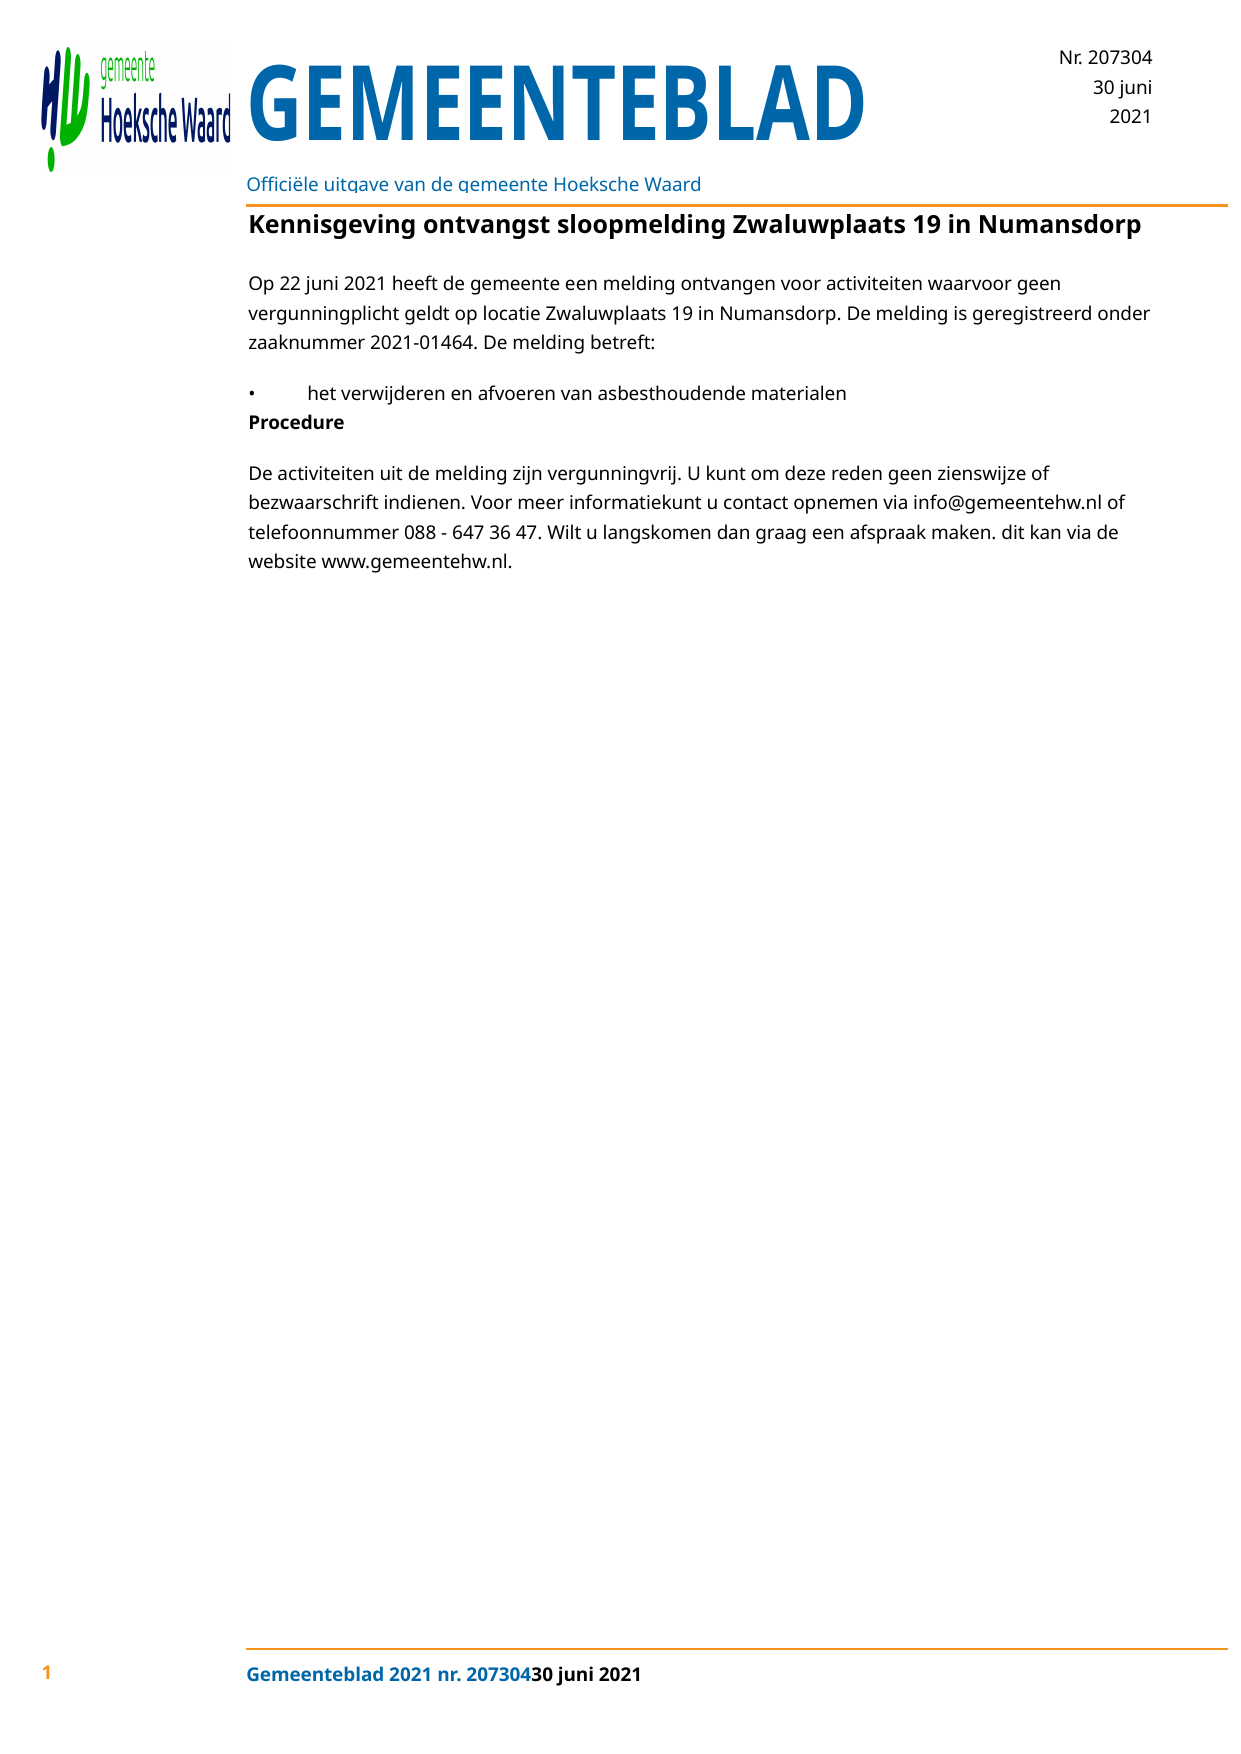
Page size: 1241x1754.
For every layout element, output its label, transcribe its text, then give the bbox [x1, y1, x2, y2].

text Procedure [248, 409, 1152, 435]
text Kennisgeving ontvangst sloopmelding Zwaluwplaats 19 in Numansdorp [248, 207, 1152, 241]
list het verwijderen en afvoeren van asbesthoudende materialen [248, 380, 1152, 406]
picture [41, 47, 231, 172]
text De activiteiten uit de melding zijn vergunningvrij. U kunt om deze reden geen zienswijze of bezwaarschrift indienen. Voor meer informatiekunt u contact opnemen via info@gemeentehw.nl of telefoonnummer 088 - 647 36 47. Wilt u langskomen dan graag een afspraak maken. dit kan via de website www.gemeentehw.nl. [248, 460, 1152, 574]
text Op 22 juni 2021 heeft de gemeente een melding ontvangen voor activiteiten waarvoor geen vergunningplicht geldt op locatie Zwaluwplaats 19 in Numansdorp. De melding is geregistreerd onder zaaknummer 2021-01464. De melding betreft: [248, 270, 1152, 355]
